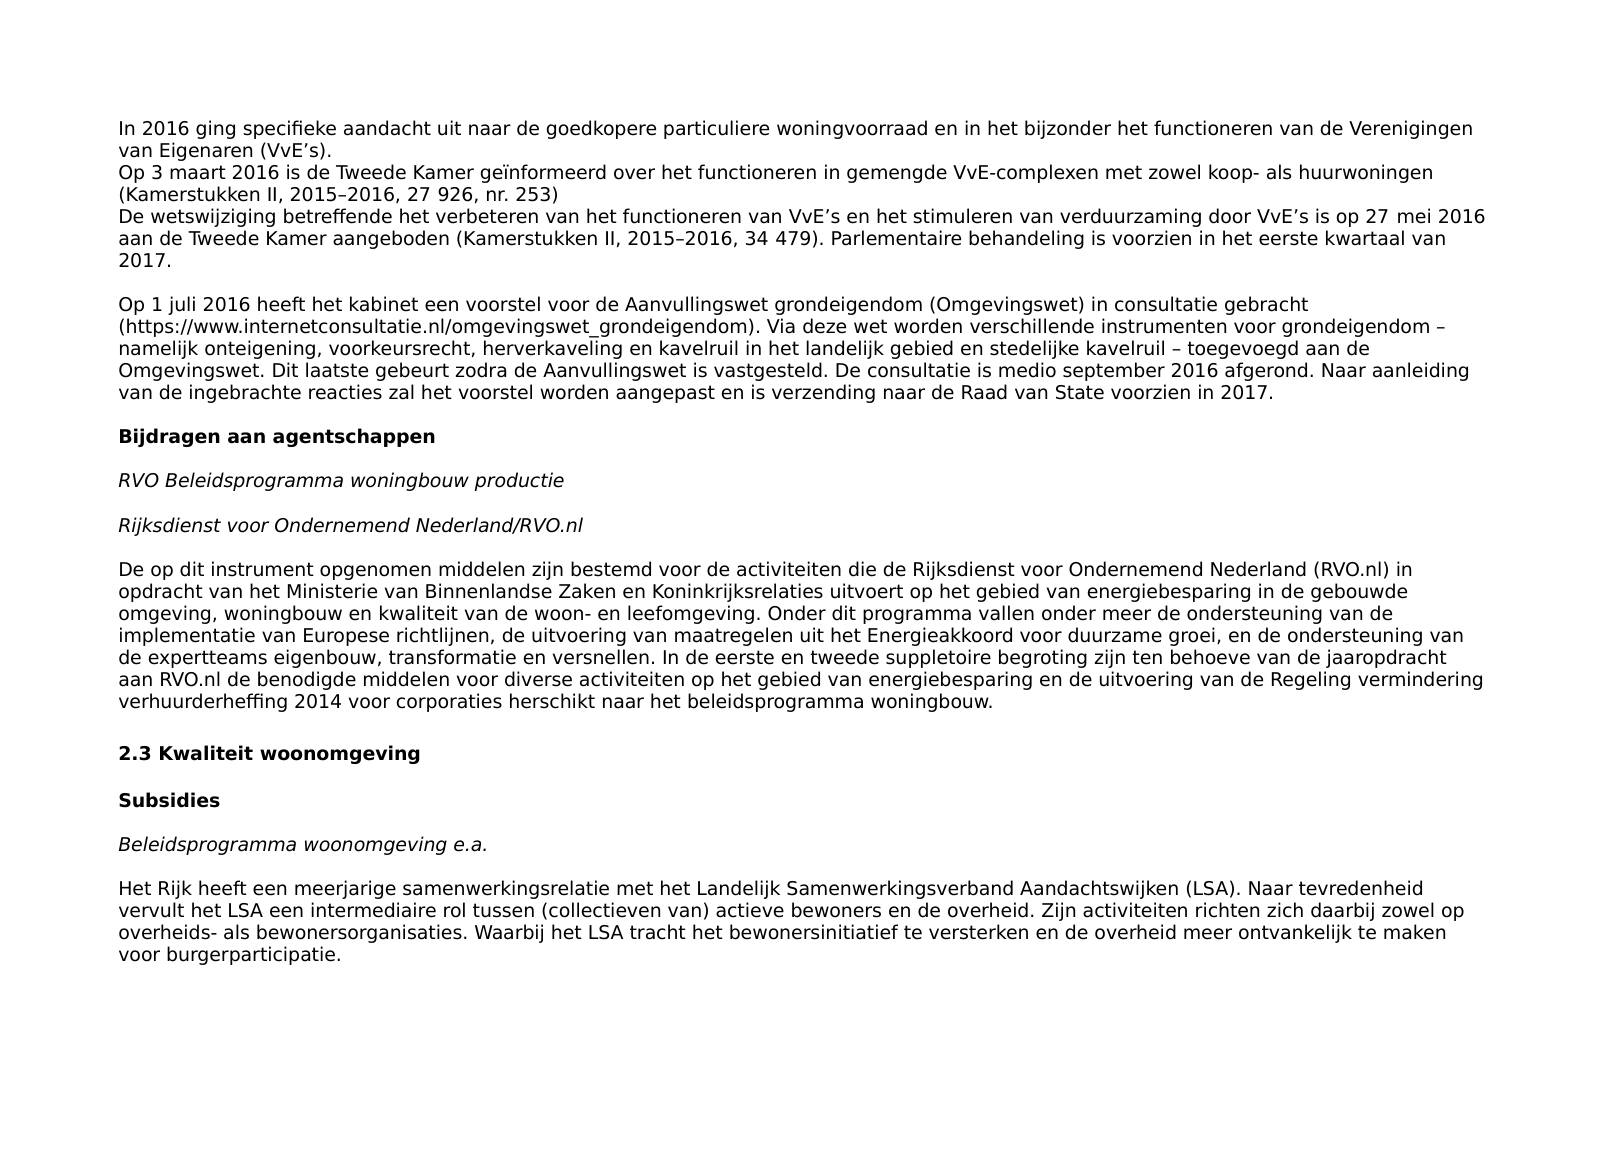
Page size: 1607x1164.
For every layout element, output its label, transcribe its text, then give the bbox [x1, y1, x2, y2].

subtitle Beleidsprogramma woonomgeving e.a. [118, 834, 1488, 856]
subtitle RVO Beleidsprogramma woningbouw productie [118, 470, 1488, 492]
text Op 3 maart 2016 is de Tweede Kamer geïnformeerd over het functioneren in gemengde VvE-complexen met zowel koop- als huurwoningen (Kamerstukken II, 2015–2016, 27 926, nr. 253) [118, 162, 1488, 206]
text Op 1 juli 2016 heeft het kabinet een voorstel voor de Aanvullingswet grondeigendom (Omgevingswet) in consultatie gebracht [118, 294, 1488, 316]
text De op dit instrument opgenomen middelen zijn bestemd voor de activiteiten die de Rijksdienst voor Ondernemend Nederland (RVO.nl) in opdracht van het Ministerie van Binnenlandse Zaken en Koninkrijksrelaties uitvoert op het gebied van energiebesparing in de gebouwde omgeving, woningbouw en kwaliteit van de woon- en leefomgeving. Onder dit programma vallen onder meer de ondersteuning van de implementatie van Europese richtlijnen, de uitvoering van maatregelen uit het Energieakkoord voor duurzame groei, en de ondersteuning van de expertteams eigenbouw, transformatie en versnellen. In de eerste en tweede suppletoire begroting zijn ten behoeve van de jaaropdracht aan RVO.nl de benodigde middelen voor diverse activiteiten op het gebied van energiebesparing en de uitvoering van de Regeling vermindering verhuurderheffing 2014 voor corporaties herschikt naar het beleidsprogramma woningbouw. [118, 559, 1488, 713]
text In 2016 ging specifieke aandacht uit naar de goedkopere particuliere woningvoorraad en in het bijzonder het functioneren van de Verenigingen van Eigenaren (VvE’s). [118, 118, 1488, 162]
text Het Rijk heeft een meerjarige samenwerkingsrelatie met het Landelijk Samenwerkingsverband Aandachtswijken (LSA). Naar tevredenheid vervult het LSA een intermediaire rol tussen (collectieven van) actieve bewoners en de overheid. Zijn activiteiten richten zich daarbij zowel op overheids- als bewonersorganisaties. Waarbij het LSA tracht het bewonersinitiatief te versterken en de overheid meer ontvankelijk te maken voor burgerparticipatie. [118, 878, 1488, 966]
text (https://www.internetconsultatie.nl/omgevingswet_grondeigendom). Via deze wet worden verschillende instrumenten voor grondeigendom – namelijk onteigening, voorkeursrecht, herverkaveling en kavelruil in het landelijk gebied en stedelijke kavelruil – toegevoegd aan de Omgevingswet. Dit laatste gebeurt zodra de Aanvullingswet is vastgesteld. De consultatie is medio september 2016 afgerond. Naar aanleiding van de ingebrachte reacties zal het voorstel worden aangepast en is verzending naar de Raad van State voorzien in 2017. [118, 316, 1488, 404]
subtitle Subsidies [118, 789, 1488, 812]
subtitle 2.3 Kwaliteit woonomgeving [118, 743, 1488, 764]
subtitle Bijdragen aan agentschappen [118, 426, 1488, 448]
subtitle Rijksdienst voor Ondernemend Nederland/RVO.nl [118, 514, 1488, 537]
text De wetswijziging betreffende het verbeteren van het functioneren van VvE’s en het stimuleren van verduurzaming door VvE’s is op 27 mei 2016 aan de Tweede Kamer aangeboden (Kamerstukken II, 2015–2016, 34 479). Parlementaire behandeling is voorzien in het eerste kwartaal van 2017. [118, 206, 1488, 272]
